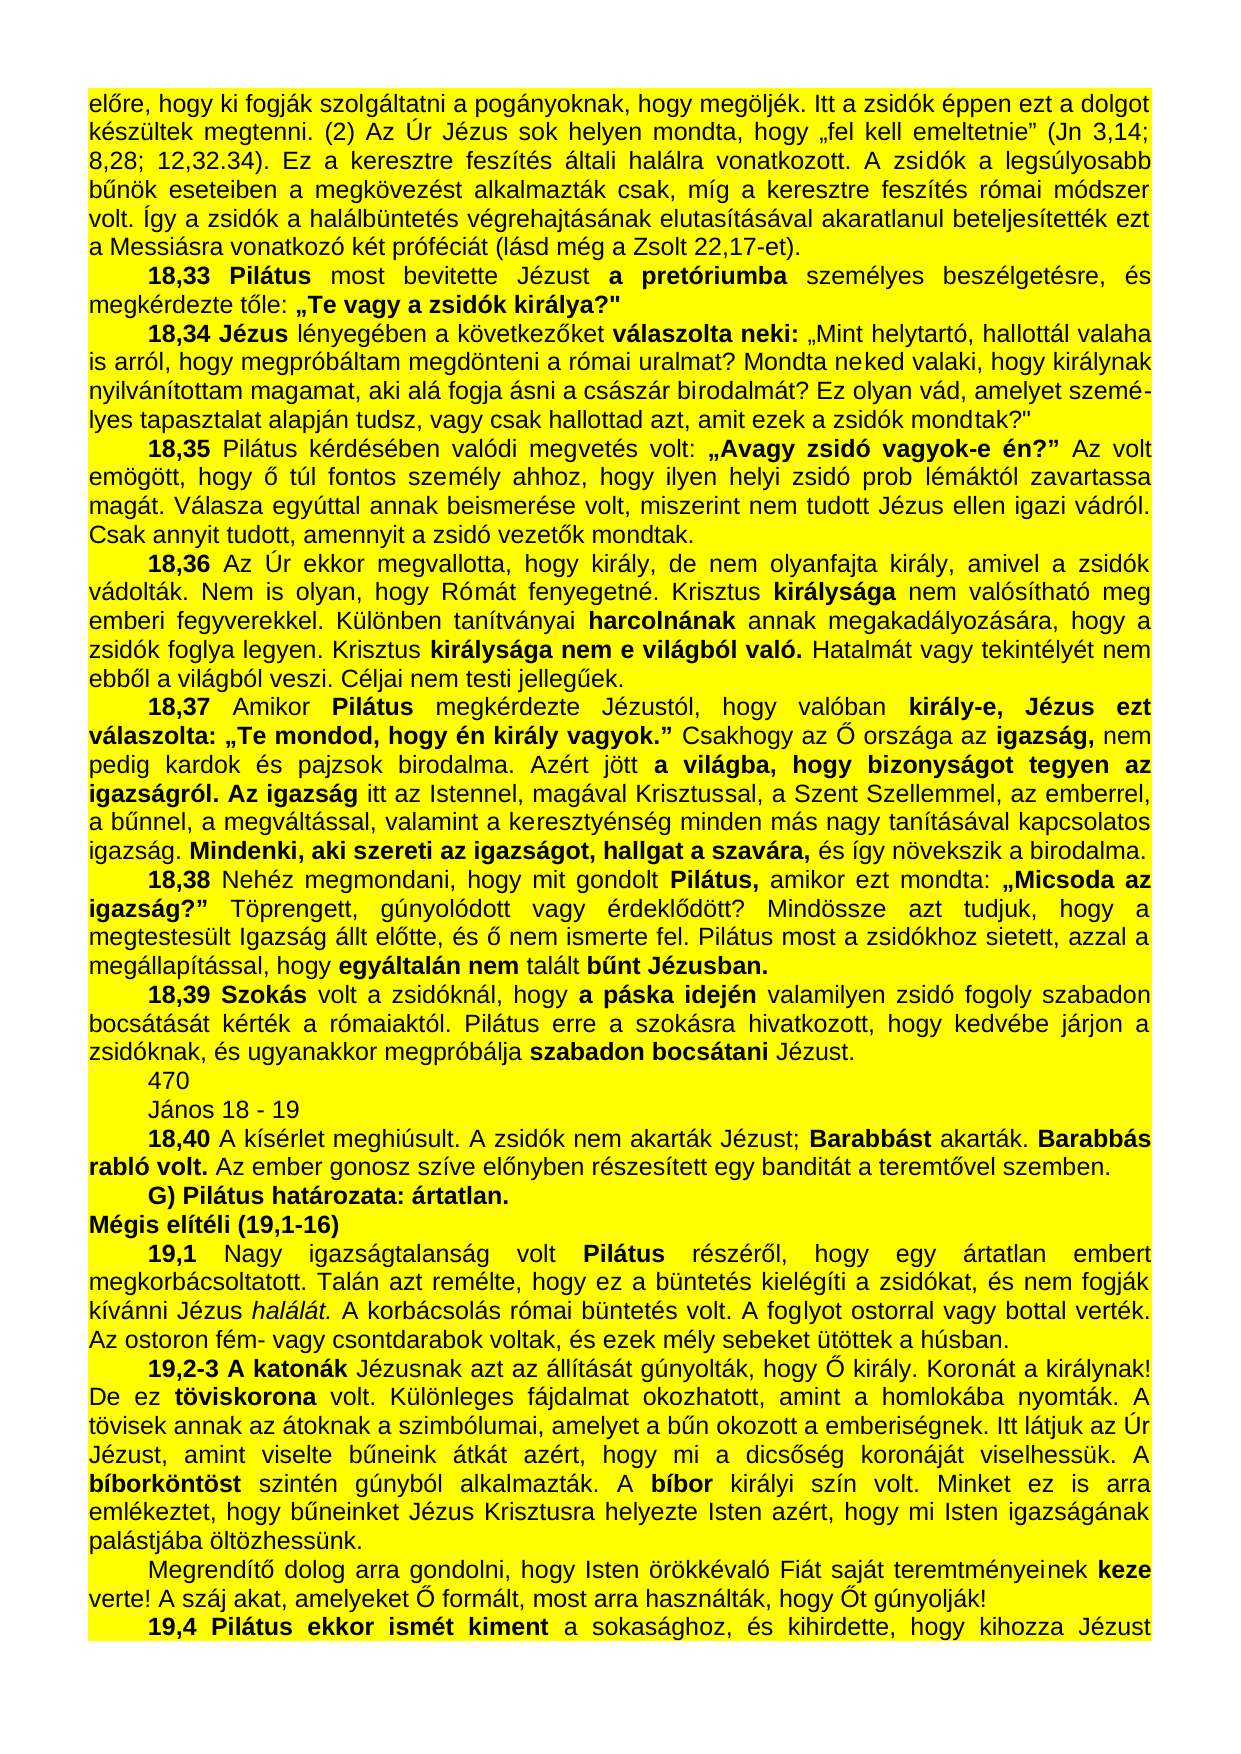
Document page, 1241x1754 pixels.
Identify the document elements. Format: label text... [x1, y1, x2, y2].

text 18,35 Pilátus kérdésében valódi meg­vetés volt: „Avagy zsidó vagyok-e én?” Az volt emögött, hogy ő túl fontos sze­mély ahhoz, hogy ilyen helyi zsidó prob­ lémáktól zavartassa magát. Válasza egy­úttal annak beismerése volt, miszerint nem tudott Jézus ellen igazi vádról. Csak annyit tudott, amennyit a zsidó vezetők mondtak. [88, 433, 1152, 548]
text 18,38 Nehéz megmondani, hogy mit gondolt Pilátus, amikor ezt mondta: „Micsoda az igazság?” Töprengett, gú­nyolódott vagy érdeklődött? Mindössze azt tudjuk, hogy a megtestesült Igazság állt előtte, és ő nem ismerte fel. Pilátus most a zsidókhoz sietett, azzal a megálla­pítással, hogy egyáltalán nem talált bűnt Jézusban. [88, 865, 1152, 980]
text G) Pilátus határozata: ártatlan. Mégis elítéli (19,1-16) [88, 1181, 1152, 1238]
text János 18 - 19 [88, 1095, 1152, 1123]
text 470 [88, 1066, 1152, 1095]
text 18,34 Jézus lényegében a következő­ket válaszolta neki: „Mint helytartó, hal­lottál valaha is arról, hogy megpróbáltam megdönteni a római uralmat? Mondta ne­ked valaki, hogy királynak nyilvánítottam magamat, aki alá fogja ásni a császár bi­rodalmát? Ez olyan vád, amelyet szemé­lyes tapasztalat alapján tudsz, vagy csak hallottad azt, amit ezek a zsidók mond­tak?" [88, 318, 1152, 433]
text 19,4 Pilátus ekkor ismét kiment a sokasághoz, és kihirdette, hogy kihozza Jézust [88, 1612, 1152, 1641]
text 18,33 Pilátus most bevitette Jézust a pretóriumba személyes beszélgetésre, és megkérdezte tőle: „Te vagy a zsidók ki­rálya?" [88, 261, 1152, 318]
text 19,2-3 A katonák Jézusnak azt az állítását gúnyolták, hogy Ő király. Koro­nát a királynak! De ez töviskorona volt. Különleges fájdalmat okozhatott, amint a homlokába nyomták. A tövisek annak az átoknak a szimbólumai, amelyet a bűn okozott a emberiségnek. Itt látjuk az Úr Jézust, amint viselte bűneink átkát azért, hogy mi a dicsőség koronáját viselhessük. A bíborköntöst szintén gúnyból alkal­mazták. A bíbor királyi szín volt. Minket ez is arra emlékeztet, hogy bűneinket Jézus Krisztusra helyezte Isten azért, hogy mi Isten igazságának palástjába öltözhessünk. [88, 1353, 1152, 1555]
text 18,40 A kísérlet meghiúsult. A zsidók nem akarták Jézust; Barabbást akarták. Barabbás rabló volt. Az ember gonosz szíve előnyben részesített egy banditát a teremtővel szemben. [88, 1123, 1152, 1181]
text 18,39 Szokás volt a zsidóknál, hogy a páska idején valamilyen zsidó fogoly szabadon bocsátását kérték a rómaiaktól. Pilátus erre a szokásra hivatkozott, hogy kedvébe járjon a zsidóknak, és ugyanak­kor megpróbálja szabadon bocsátani Jé­zust. [88, 980, 1152, 1066]
text 18,37 Amikor Pilátus megkérdezte Jézustól, hogy valóban király-e, Jézus ezt válaszolta: „Te mondod, hogy én király vagyok.” Csakhogy az Ő országa az igazság, nem pedig kardok és pajzsok birodalma. Azért jött a világba, hogy bi­zonyságot tegyen az igazságról. Az igazság itt az Istennel, magával Krisztus­sal, a Szent Szellemmel, az emberrel, a bűnnel, a megváltással, valamint a ke­resztyénség minden más nagy tanításával kapcsolatos igazság. Mindenki, aki sze­reti az igazságot, hallgat a szavára, és így növekszik a birodalma. [88, 692, 1152, 865]
text előre, hogy ki fogják szol­gáltatni a pogányoknak, hogy megöljék. Itt a zsidók éppen ezt a dolgot készültek megtenni. (2) Az Úr Jézus sok helyen mondta, hogy „fel kell emeltetnie” (Jn 3,14; 8,28; 12,32.34). Ez a keresztre feszítés általi halálra vonatkozott. A zsi­dók a legsúlyosabb bűnök eseteiben a megkövezést alkalmazták csak, míg a keresztre feszítés római módszer volt. Így a zsidók a halálbüntetés végrehajtásának elutasításával akaratlanul beteljesítették ezt a Messiásra vonatkozó két próféciát (lásd még a Zsolt 22,17-et). [88, 88, 1152, 261]
text 19,1 Nagy igazságtalanság volt Pilá­tus részéről, hogy egy ártatlan embert megkorbácsoltatott. Talán azt remélte, hogy ez a büntetés kielégíti a zsidókat, és nem fogják kívánni Jézus halálát. A korbácsolás római büntetés volt. A fog­lyot ostorral vagy bottal verték. Az osto­ron fém- vagy csontdarabok voltak, és ezek mély sebeket ütöttek a húsban. [88, 1238, 1152, 1353]
text 18,36 Az Úr ekkor megvallotta, hogy király, de nem olyanfajta király, amivel a zsidók vádolták. Nem is olyan, hogy Ró­mát fenyegetné. Krisztus királysága nem valósítható meg emberi fegyverekkel. Különben tanítványai harcolnának an­nak megakadályozására, hogy a zsidók foglya legyen. Krisztus királysága nem e világból való. Hatalmát vagy tekintélyét nem ebből a világból veszi. Céljai nem testi jellegűek. [88, 548, 1152, 692]
text Megrendítő dolog arra gondolni, hogy Isten örökkévaló Fiát saját teremtményei­nek keze verte! A száj akat, amelyeket Ő formált, most arra használták, hogy Őt gúnyolják! [88, 1555, 1152, 1612]
